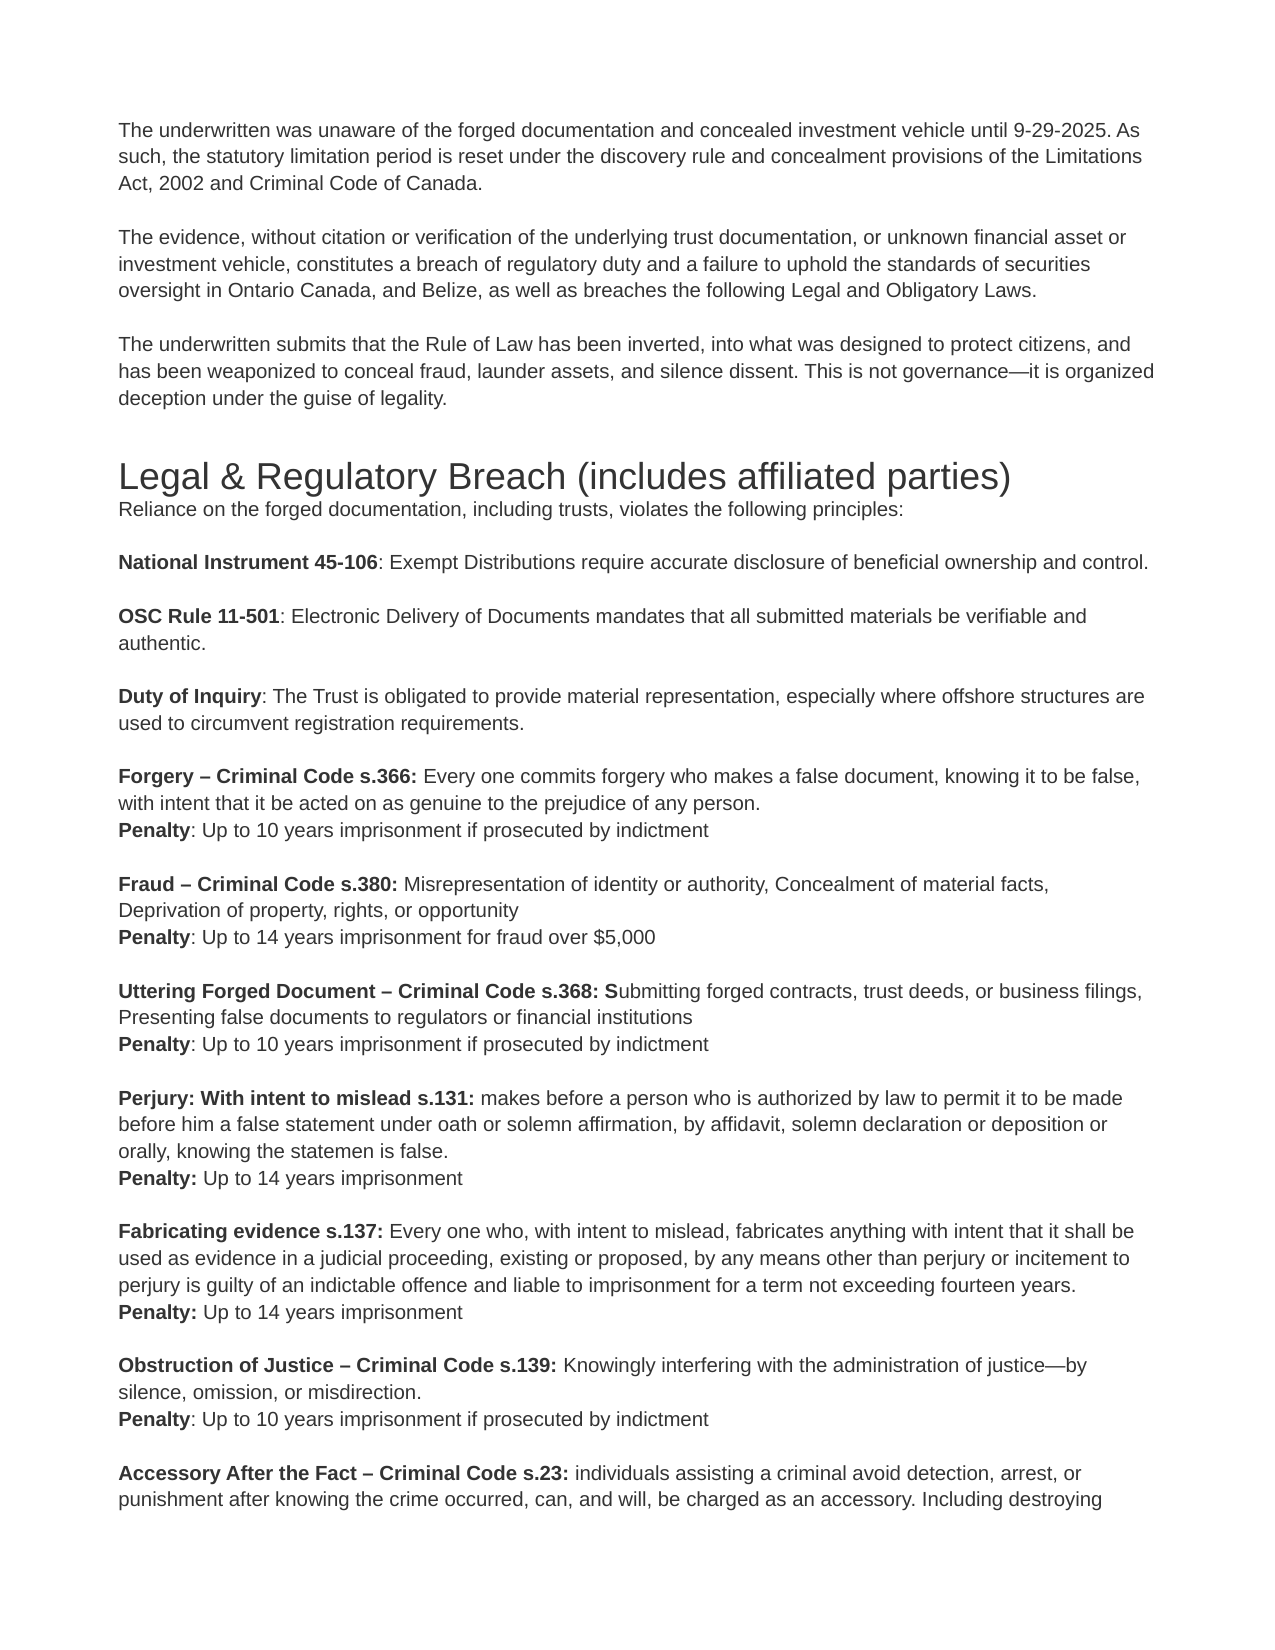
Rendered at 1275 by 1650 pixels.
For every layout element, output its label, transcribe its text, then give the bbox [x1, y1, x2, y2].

text Uttering Forged Document – Criminal Code s.368: Submitting forged contracts, trust deeds, or business filings, Presenting false documents to regulators or financial institutions [118, 979, 1157, 1029]
text Penalty: Up to 14 years imprisonment [118, 1166, 1157, 1190]
text OSC Rule 11-501: Electronic Delivery of Documents mandates that all submitted materials be verifiable and authentic. [118, 604, 1157, 654]
text Fraud – Criminal Code s.380: Misrepresentation of identity or authority, Concealment of material facts, Deprivation of property, rights, or opportunity [118, 872, 1157, 922]
text Perjury: With intent to mislead s.131: makes before a person who is authorized by law to permit it to be made before him a false statement under oath or solemn affirmation, by affidavit, solemn declaration or deposition or orally, knowing the statemen is false. [118, 1086, 1157, 1163]
text Duty of Inquiry: The Trust is obligated to provide material representation, especially where offshore structures are used to circumvent registration requirements. [118, 684, 1157, 734]
text Penalty: Up to 10 years imprisonment if prosecuted by indictment [118, 1407, 1157, 1431]
text The underwritten submits that the Rule of Law has been inverted, into what was designed to protect citizens, and has been weaponized to conceal fraud, launder assets, and silence dissent. This is not governance—it is organized deception under the guise of legality. [118, 332, 1157, 409]
text The underwritten was unaware of the forged documentation and concealed investment vehicle until 9-29-2025. As such, the statutory limitation period is reset under the discovery rule and concealment provisions of the Limitations Act, 2002 and Criminal Code of Canada. [118, 118, 1157, 195]
text Penalty: Up to 10 years imprisonment if prosecuted by indictment [118, 1032, 1157, 1056]
text The evidence, without citation or verification of the underlying trust documentation, or unknown financial asset or investment vehicle, constitutes a breach of regulatory duty and a failure to uphold the standards of securities oversight in Ontario Canada, and Belize, as well as breaches the following Legal and Obligatory Laws. [118, 225, 1157, 302]
text National Instrument 45-106: Exempt Distributions require accurate disclosure of beneficial ownership and control. [118, 551, 1157, 574]
text Fabricating evidence s.137: Every one who, with intent to mislead, fabricates anything with intent that it shall be used as evidence in a judicial proceeding, existing or proposed, by any means other than perjury or incitement to perjury is guilty of an indictable offence and liable to imprisonment for a term not exceeding fourteen years. [118, 1220, 1157, 1297]
text Accessory After the Fact – Criminal Code s.23: individuals assisting a criminal avoid detection, arrest, or punishment after knowing the crime occurred, can, and will, be charged as an accessory. Including destroying [118, 1461, 1157, 1511]
text Penalty: Up to 10 years imprisonment if prosecuted by indictment [118, 818, 1157, 842]
text Reliance on the forged documentation, including trusts, violates the following principles: [118, 497, 1157, 520]
text Penalty: Up to 14 years imprisonment for fraud over $5,000 [118, 925, 1157, 949]
text Forgery – Criminal Code s.366: Every one commits forgery who makes a false document, knowing it to be false, with intent that it be acted on as genuine to the prejudice of any person. [118, 765, 1157, 815]
text Obstruction of Justice – Criminal Code s.139: Knowingly interfering with the administration of justice—by silence, omission, or misdirection. [118, 1354, 1157, 1404]
subtitle Legal & Regulatory Breach (includes affiliated parties) [118, 454, 1157, 497]
text Penalty: Up to 14 years imprisonment [118, 1300, 1157, 1323]
